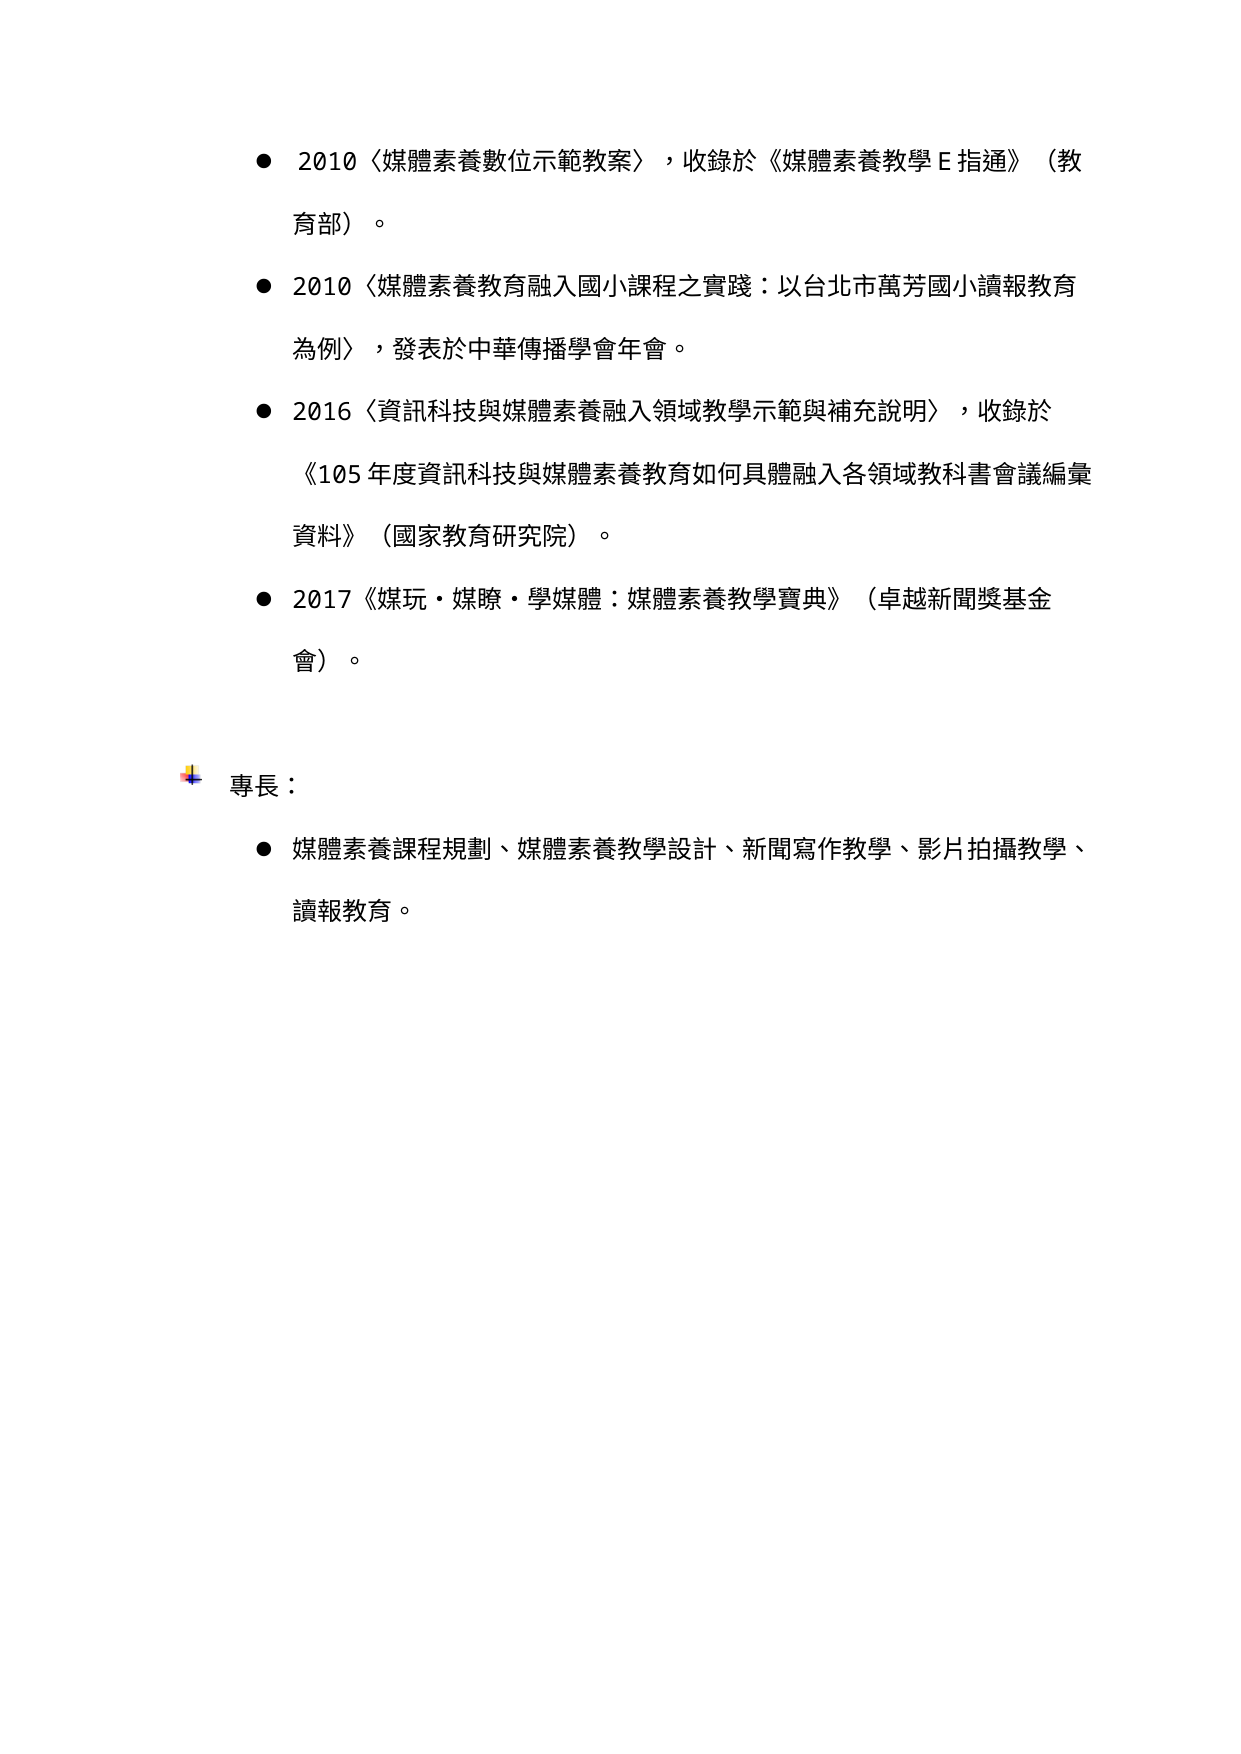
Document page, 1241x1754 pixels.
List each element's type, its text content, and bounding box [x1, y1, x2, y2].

list 媒體素養課程規劃、媒體素養教學設計、新聞寫作教學、影片拍攝教學、讀報教育。 [254, 806, 1098, 931]
list 2017《媒玩‧媒瞭‧學媒體：媒體素養教學寶典》（卓越新聞獎基金會）。 [254, 556, 1098, 681]
list 2010〈媒體素養教育融入國小課程之實踐：以台北市萬芳國小讀報教育為例〉，發表於中華傳播學會年會。 [254, 243, 1098, 368]
list 2010〈媒體素養數位示範教案〉，收錄於《媒體素養教學E指通》（教育部）。 [254, 118, 1098, 243]
list 專長： [179, 743, 1098, 806]
list 2016〈資訊科技與媒體素養融入領域教學示範與補充說明〉，收錄於《105年度資訊科技與媒體素養教育如何具體融入各領域教科書會議編彙資料》（國家教育研究院）。 [254, 368, 1098, 556]
